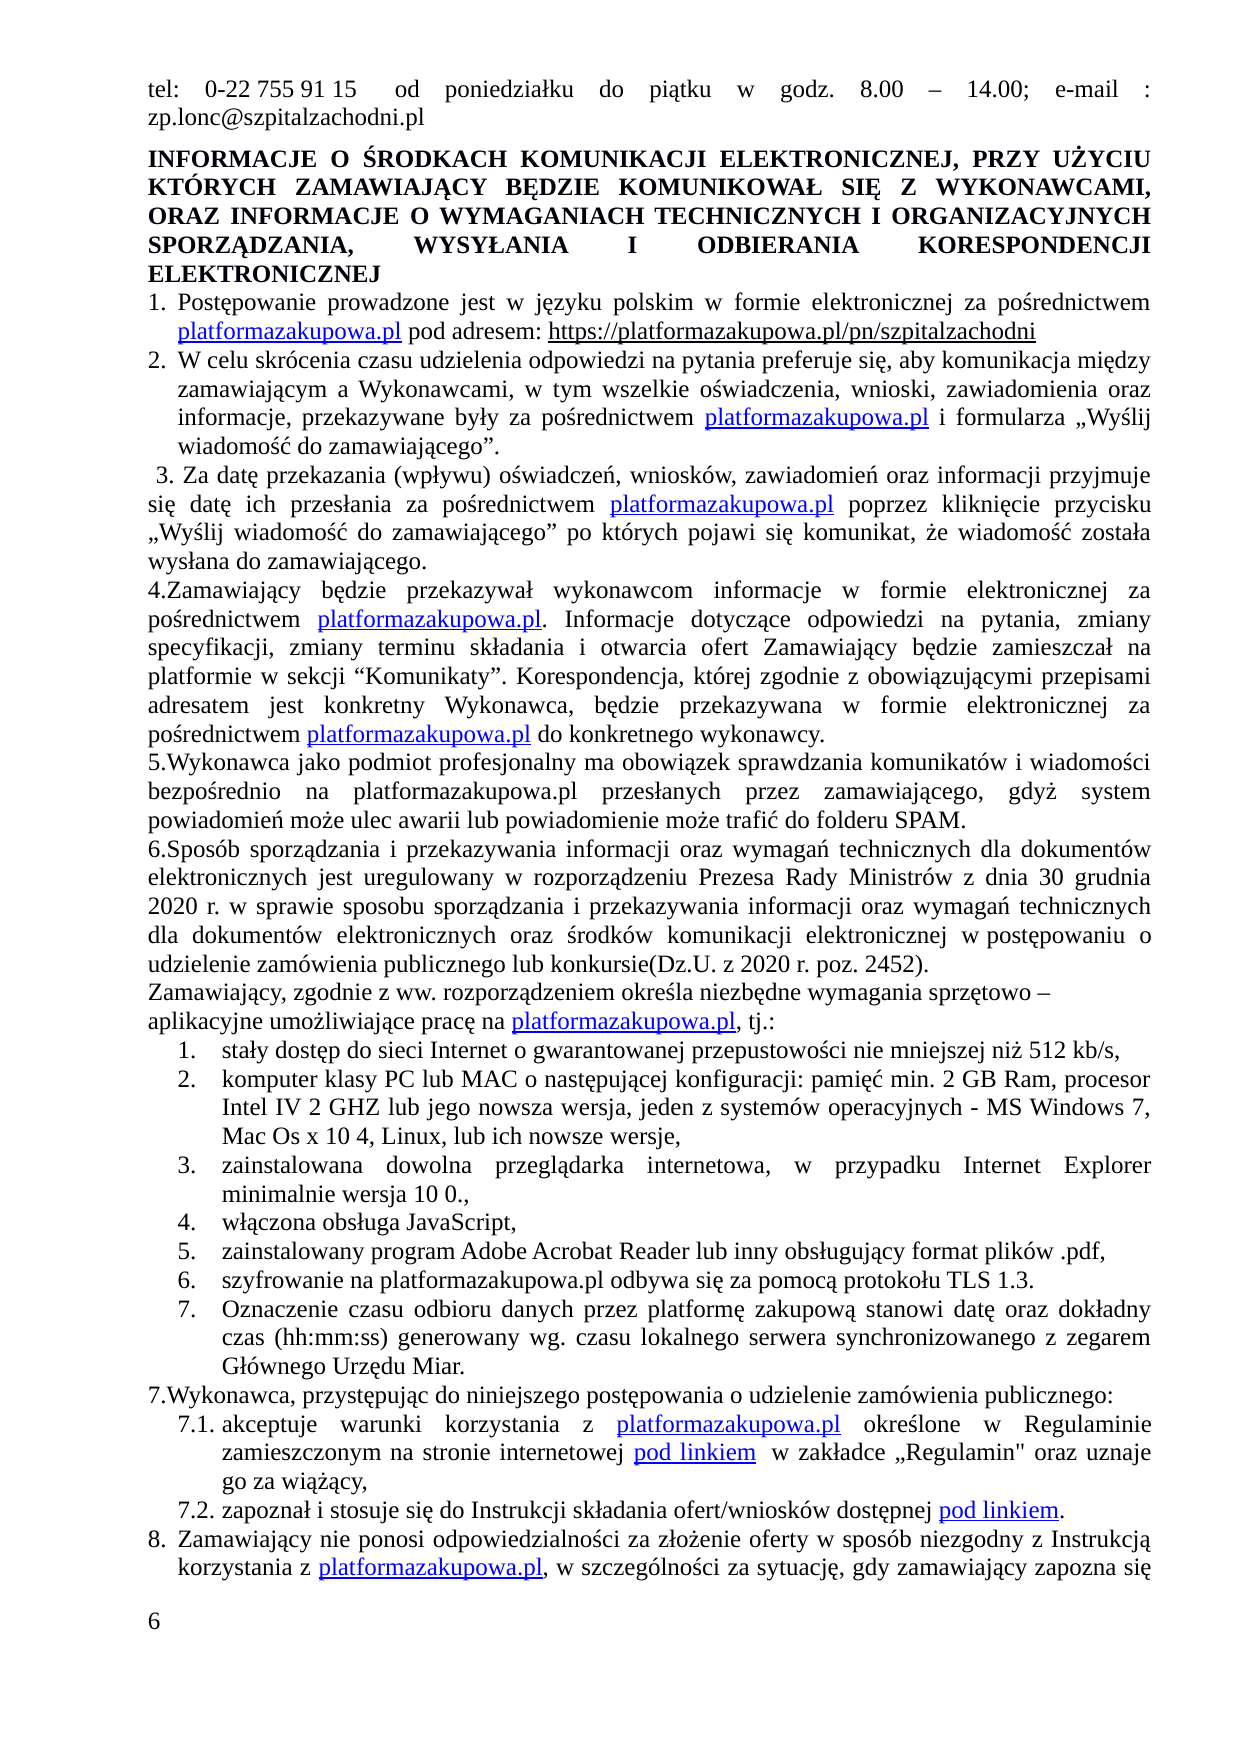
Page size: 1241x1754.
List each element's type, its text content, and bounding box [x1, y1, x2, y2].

text tel: 0-22 755 91 15 od poniedziałku do piątku w godz. 8.00 – 14.00; e-mail : zp.lonc@szpitalzachodni.pl [148, 74, 1152, 131]
list zainstalowana dowolna przeglądarka internetowa, w przypadku Internet Explorer minimalnie wersja 10 0., [177, 1150, 1152, 1207]
list Zamawiający nie ponosi odpowiedzialności za złożenie oferty w sposób niezgodny z Instrukcją korzystania z platformazakupowa.pl, w szczególności za sytuację, gdy zamawiający zapozna się [148, 1524, 1152, 1581]
text 7.Wykonawca, przystępując do niniejszego postępowania o udzielenie zamówienia publicznego: [148, 1380, 1152, 1409]
list włączona obsługa JavaScript, [177, 1207, 1152, 1236]
text 5.Wykonawca jako podmiot profesjonalny ma obowiązek sprawdzania komunikatów i wiadomości bezpośrednio na platformazakupowa.pl przesłanych przez zamawiającego, gdyż system powiadomień może ulec awarii lub powiadomienie może trafić do folderu SPAM. [148, 747, 1152, 834]
list zainstalowany program Adobe Acrobat Reader lub inny obsługujący format plików .pdf, [177, 1236, 1152, 1265]
list zapoznał i stosuje się do Instrukcji składania ofert/wniosków dostępnej pod linkiem. [177, 1495, 1152, 1524]
list komputer klasy PC lub MAC o następującej konfiguracji: pamięć min. 2 GB Ram, procesor Intel IV 2 GHZ lub jego nowsza wersja, jeden z systemów operacyjnych - MS Windows 7, Mac Os x 10 4, Linux, lub ich nowsze wersje, [177, 1064, 1152, 1150]
list Postępowanie prowadzone jest w języku polskim w formie elektronicznej za pośrednictwem platformazakupowa.pl pod adresem: https://platformazakupowa.pl/pn/szpitalzachodni [148, 287, 1152, 345]
list W celu skrócenia czasu udzielenia odpowiedzi na pytania preferuje się, aby komunikacja między zamawiającym a Wykonawcami, w tym wszelkie oświadczenia, wnioski, zawiadomienia oraz informacje, przekazywane były za pośrednictwem platformazakupowa.pl i formularza „Wyślij wiadomość do zamawiającego”. [148, 345, 1152, 460]
list akceptuje warunki korzystania z platformazakupowa.pl określone w Regulaminie zamieszczonym na stronie internetowej pod linkiem w zakładce „Regulamin" oraz uznaje go za wiążący, [177, 1409, 1152, 1495]
list szyfrowanie na platformazakupowa.pl odbywa się za pomocą protokołu TLS 1.3. [177, 1265, 1152, 1294]
text Zamawiający, zgodnie z ww. rozporządzeniem określa niezbędne wymagania sprzętowo – [148, 977, 1152, 1006]
text 6.Sposób sporządzania i przekazywania informacji oraz wymagań technicznych dla dokumentów elektronicznych jest uregulowany w rozporządzeniu Prezesa Rady Ministrów z dnia 30 grudnia 2020 r. w sprawie sposobu sporządzania i przekazywania informacji oraz wymagań technicznych dla dokumentów elektronicznych oraz środków komunikacji elektronicznej w postępowaniu o udzielenie zamówienia publicznego lub konkursie(Dz.U. z 2020 r. poz. 2452). [148, 834, 1152, 977]
list Oznaczenie czasu odbioru danych przez platformę zakupową stanowi datę oraz dokładny czas (hh:mm:ss) generowany wg. czasu lokalnego serwera synchronizowanego z zegarem Głównego Urzędu Miar. [177, 1294, 1152, 1380]
text 3. Za datę przekazania (wpływu) oświadczeń, wniosków, zawiadomień oraz informacji przyjmuje się datę ich przesłania za pośrednictwem platformazakupowa.pl poprzez kliknięcie przycisku „Wyślij wiadomość do zamawiającego” po których pojawi się komunikat, że wiadomość została wysłana do zamawiającego. [148, 460, 1152, 575]
text aplikacyjne umożliwiające pracę na platformazakupowa.pl, tj.: [148, 1006, 1152, 1035]
text INFORMACJE O ŚRODKACH KOMUNIKACJI ELEKTRONICZNEJ, PRZY UŻYCIU KTÓRYCH ZAMAWIAJĄCY BĘDZIE KOMUNIKOWAŁ SIĘ Z WYKONAWCAMI, ORAZ INFORMACJE O WYMAGANIACH TECHNICZNYCH I ORGANIZACYJNYCH SPORZĄDZANIA, WYSYŁANIA I ODBIERANIA KORESPONDENCJI ELEKTRONICZNEJ [148, 144, 1152, 287]
list stały dostęp do sieci Internet o gwarantowanej przepustowości nie mniejszej niż 512 kb/s, [177, 1035, 1152, 1064]
text 4.Zamawiający będzie przekazywał wykonawcom informacje w formie elektronicznej za pośrednictwem platformazakupowa.pl. Informacje dotyczące odpowiedzi na pytania, zmiany specyfikacji, zmiany terminu składania i otwarcia ofert Zamawiający będzie zamieszczał na platformie w sekcji “Komunikaty”. Korespondencja, której zgodnie z obowiązującymi przepisami adresatem jest konkretny Wykonawca, będzie przekazywana w formie elektronicznej za pośrednictwem platformazakupowa.pl do konkretnego wykonawcy. [148, 575, 1152, 747]
